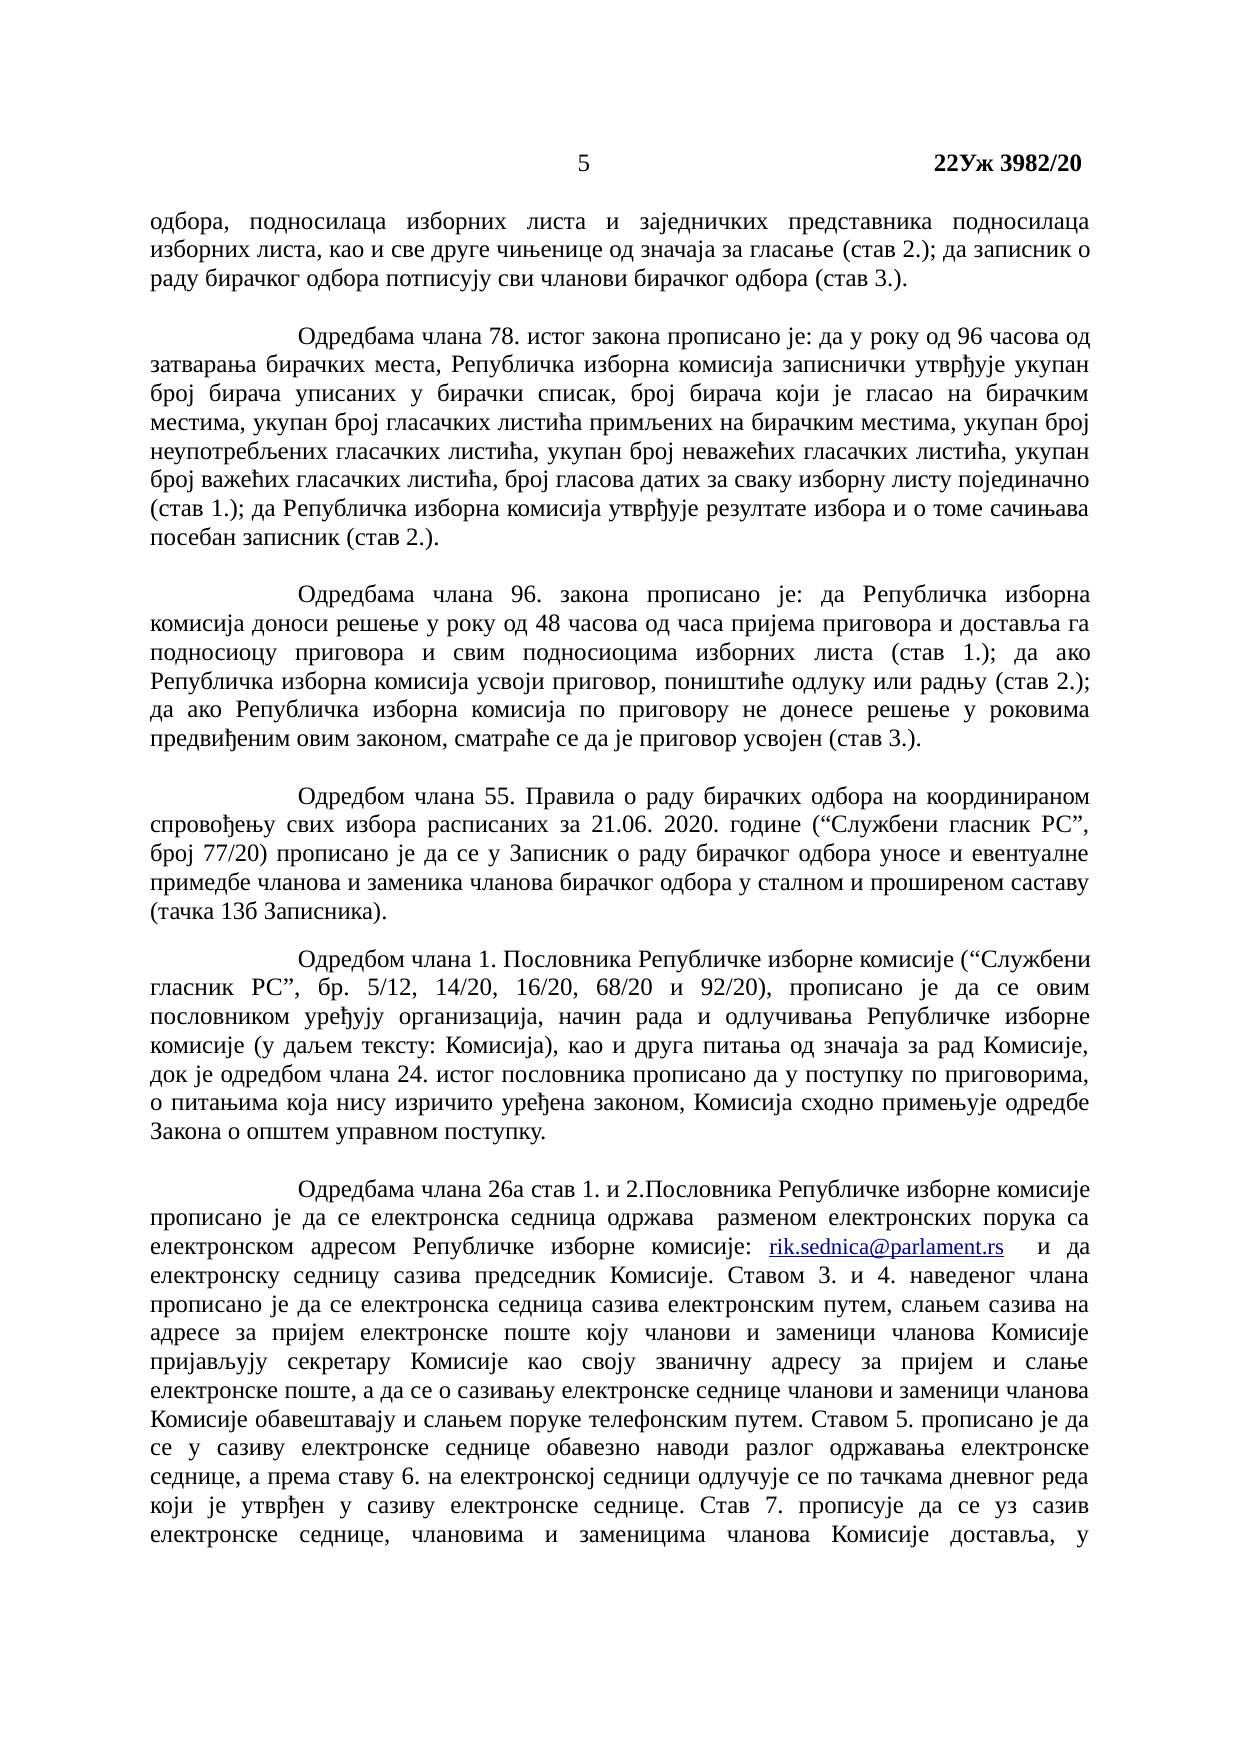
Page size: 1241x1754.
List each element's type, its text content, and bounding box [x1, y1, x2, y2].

text Одредбама члана 26а став 1. и 2.Пословника Републичке изборне комисије прописано је да се електронска седница одржава разменом електронских порука са електронском адресом Републичке изборне комисије: rik.sednica@parlament.rs и да електронску седницу сазива председник Комисије. Ставом 3. и 4. наведеног члана прописано је да се електронска седница сазива електронским путем, слањем сазива на адресе за пријем електронске поште коју чланови и заменици чланова Комисије пријављују секретару Комисије као своју званичну адресу за пријем и слање електронске поште, а да се о сазивању електронске седнице чланови и заменици чланова Комисије обавештавају и слањем поруке телефонским путем. Ставом 5. прописано је да се у сазиву електронске седнице обавезно наводи разлог одржавања електронске седнице, а према ставу 6. на електронској седници одлучује се по тачкама дневног реда који је утврђен у сазиву електронске седнице. Став 7. прописује да се уз сазив електронске седнице, члановима и заменицима чланова Комисије доставља, у [150, 1174, 1091, 1547]
text Одредбом члана 55. Правила о раду бирачких одбора на координираном спровођењу свих избора расписаних за 21.06. 2020. године (“Службени гласник РС”, број 77/20) прописано је да се у Записник о раду бирачког одбора уносе и евентуалне примедбе чланова и заменика чланова бирачког одбора у сталном и проширеном саставу (тачка 13б Записника). [150, 781, 1091, 924]
text Одредбом члана 1. Пословника Републичке изборне комисије (“Службени гласник РС”, бр. 5/12, 14/20, 16/20, 68/20 и 92/20), прописано је да се овим пословником уређују организација, начин рада и одлучивања Републичке изборне комисије (у даљем тексту: Комисија), као и друга питања од значаја за рад Комисије, док је одредбом члана 24. истог пословника прописано да у поступку по приговорима, о питањима која нису изричито уређена законом, Комисија сходно примењује одредбе Закона о општем управном поступку. [150, 944, 1091, 1145]
text Одредбама члана 78. истог закона прописано је: да у року од 96 часова од затварања бирачких места, Републичка изборна комисија записнички утврђује укупан број бирача уписаних у бирачки списак, број бирача који је гласао на бирачким местима, укупан број гласачких листића примљених на бирачким местима, укупан број неупотребљених гласачких листића, укупан број неважећих гласачких листића, укупан број важећих гласачких листића, број гласова датих за сваку изборну листу појединачно (став 1.); да Републичка изборна комисија утврђује резултате избора и о томе сачињава посебан записник (став 2.). [150, 292, 1091, 551]
text одбора, подносилаца изборних листа и заједничких представника подносилаца изборних листа, као и све друге чињенице од значаја за гласање (став 2.); да записник о раду бирачког одбора потписују сви чланови бирачког одбора (став 3.). [150, 206, 1091, 292]
text Одредбама члана 96. закона прописано је: да Републичка изборна комисија доноси решење у року од 48 часова од часа пријема приговора и доставља га подносиоцу приговора и свим подносиоцима изборних листа (став 1.); да ако Републичка изборна комисија усвоји приговор, поништиће одлуку или радњу (став 2.); да ако Републичка изборна комисија по приговору не донесе решење у роковима предвиђеним овим законом, сматраће се да је приговор усвојен (став 3.). [150, 579, 1091, 752]
